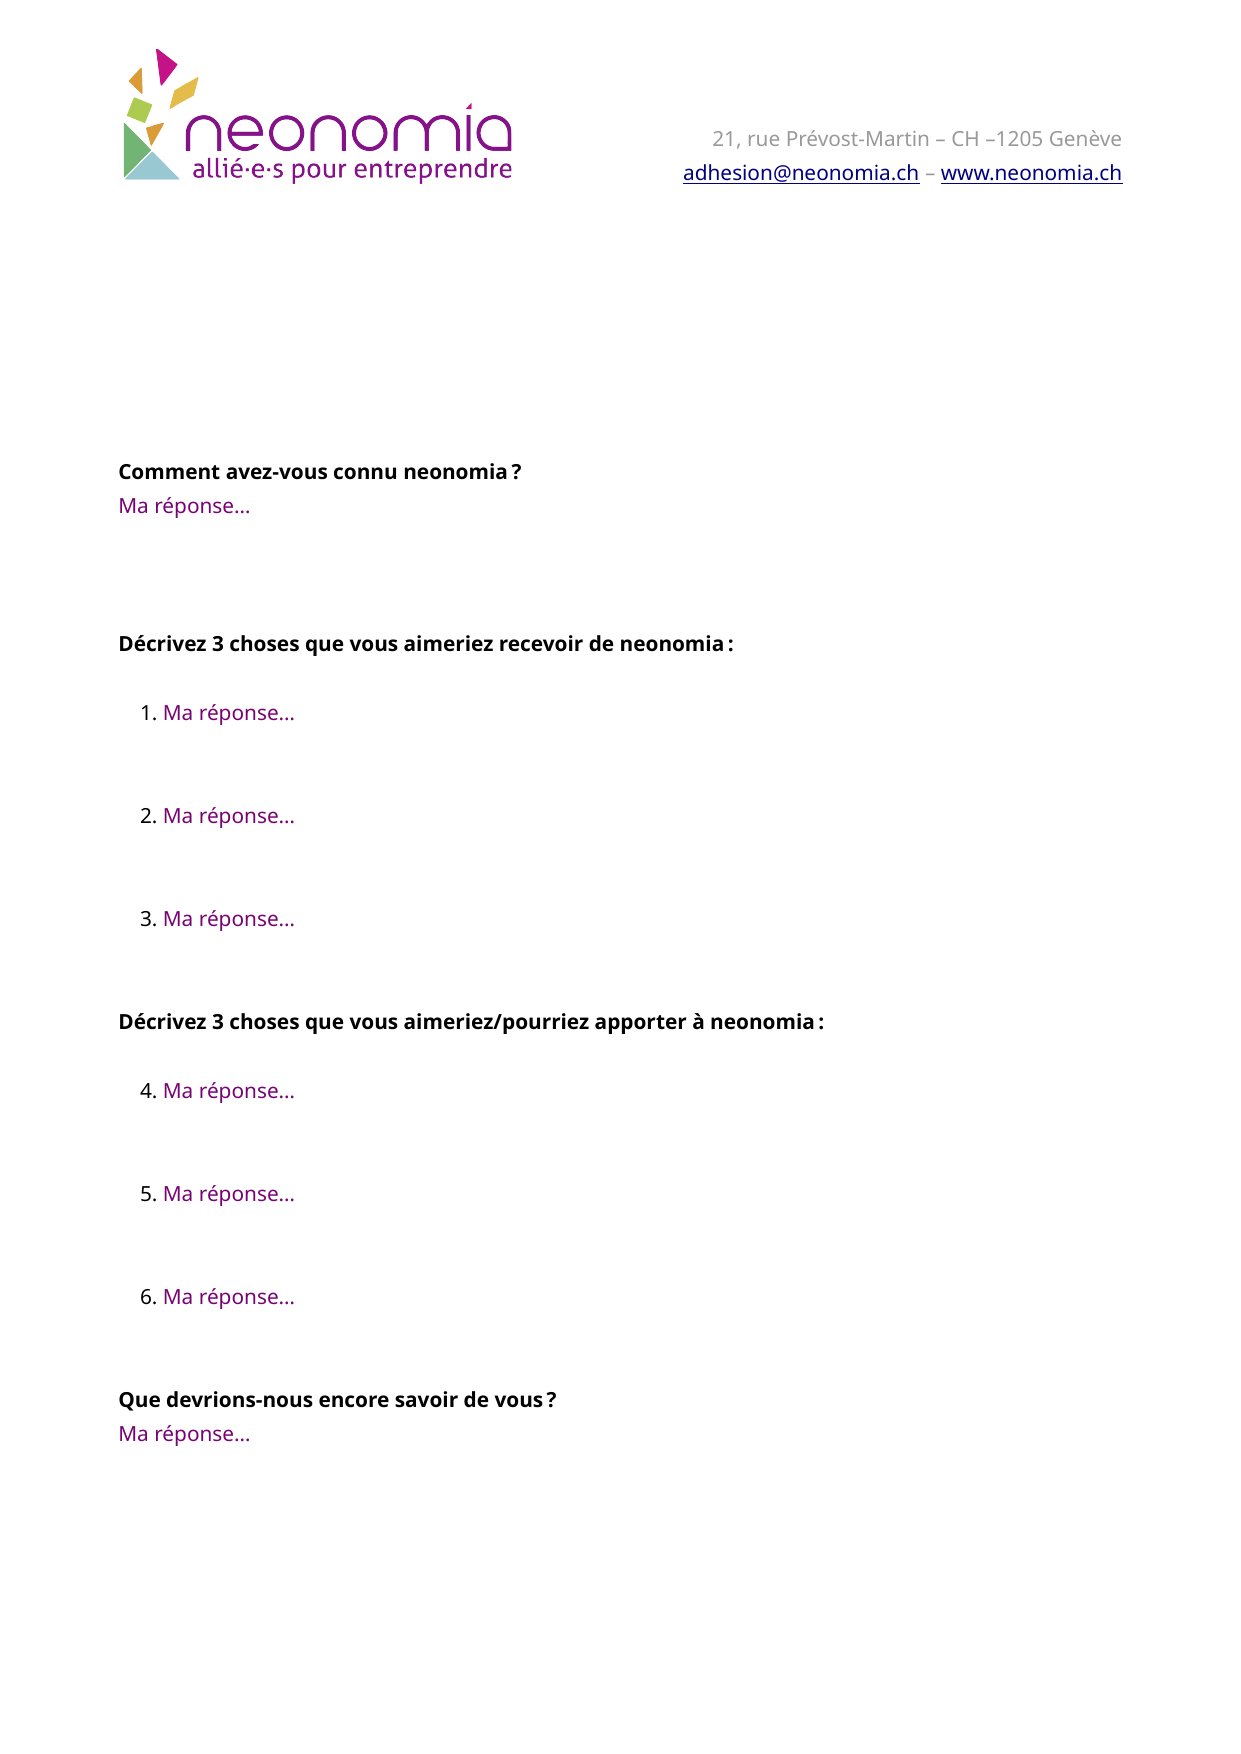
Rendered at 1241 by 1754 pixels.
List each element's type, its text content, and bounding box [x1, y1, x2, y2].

picture [123, 49, 512, 184]
text 2. Ma réponse… [118, 801, 1122, 829]
text 3. Ma réponse… [118, 904, 1122, 932]
text Ma réponse… [118, 1419, 1122, 1448]
text Décrivez 3 choses que vous aimeriez/pourriez apporter à neonomia : [118, 1007, 1122, 1035]
text 6. Ma réponse… [118, 1282, 1122, 1310]
text 1. Ma réponse… [118, 698, 1122, 726]
text Ma réponse… [118, 491, 1122, 520]
text 5. Ma réponse… [118, 1179, 1122, 1207]
text 4. Ma réponse… [118, 1076, 1122, 1104]
text Décrivez 3 choses que vous aimeriez recevoir de neonomia : [118, 629, 1122, 657]
text Comment avez-vous connu neonomia ? [118, 457, 1122, 485]
text Que devrions-nous encore savoir de vous ? [118, 1385, 1122, 1413]
